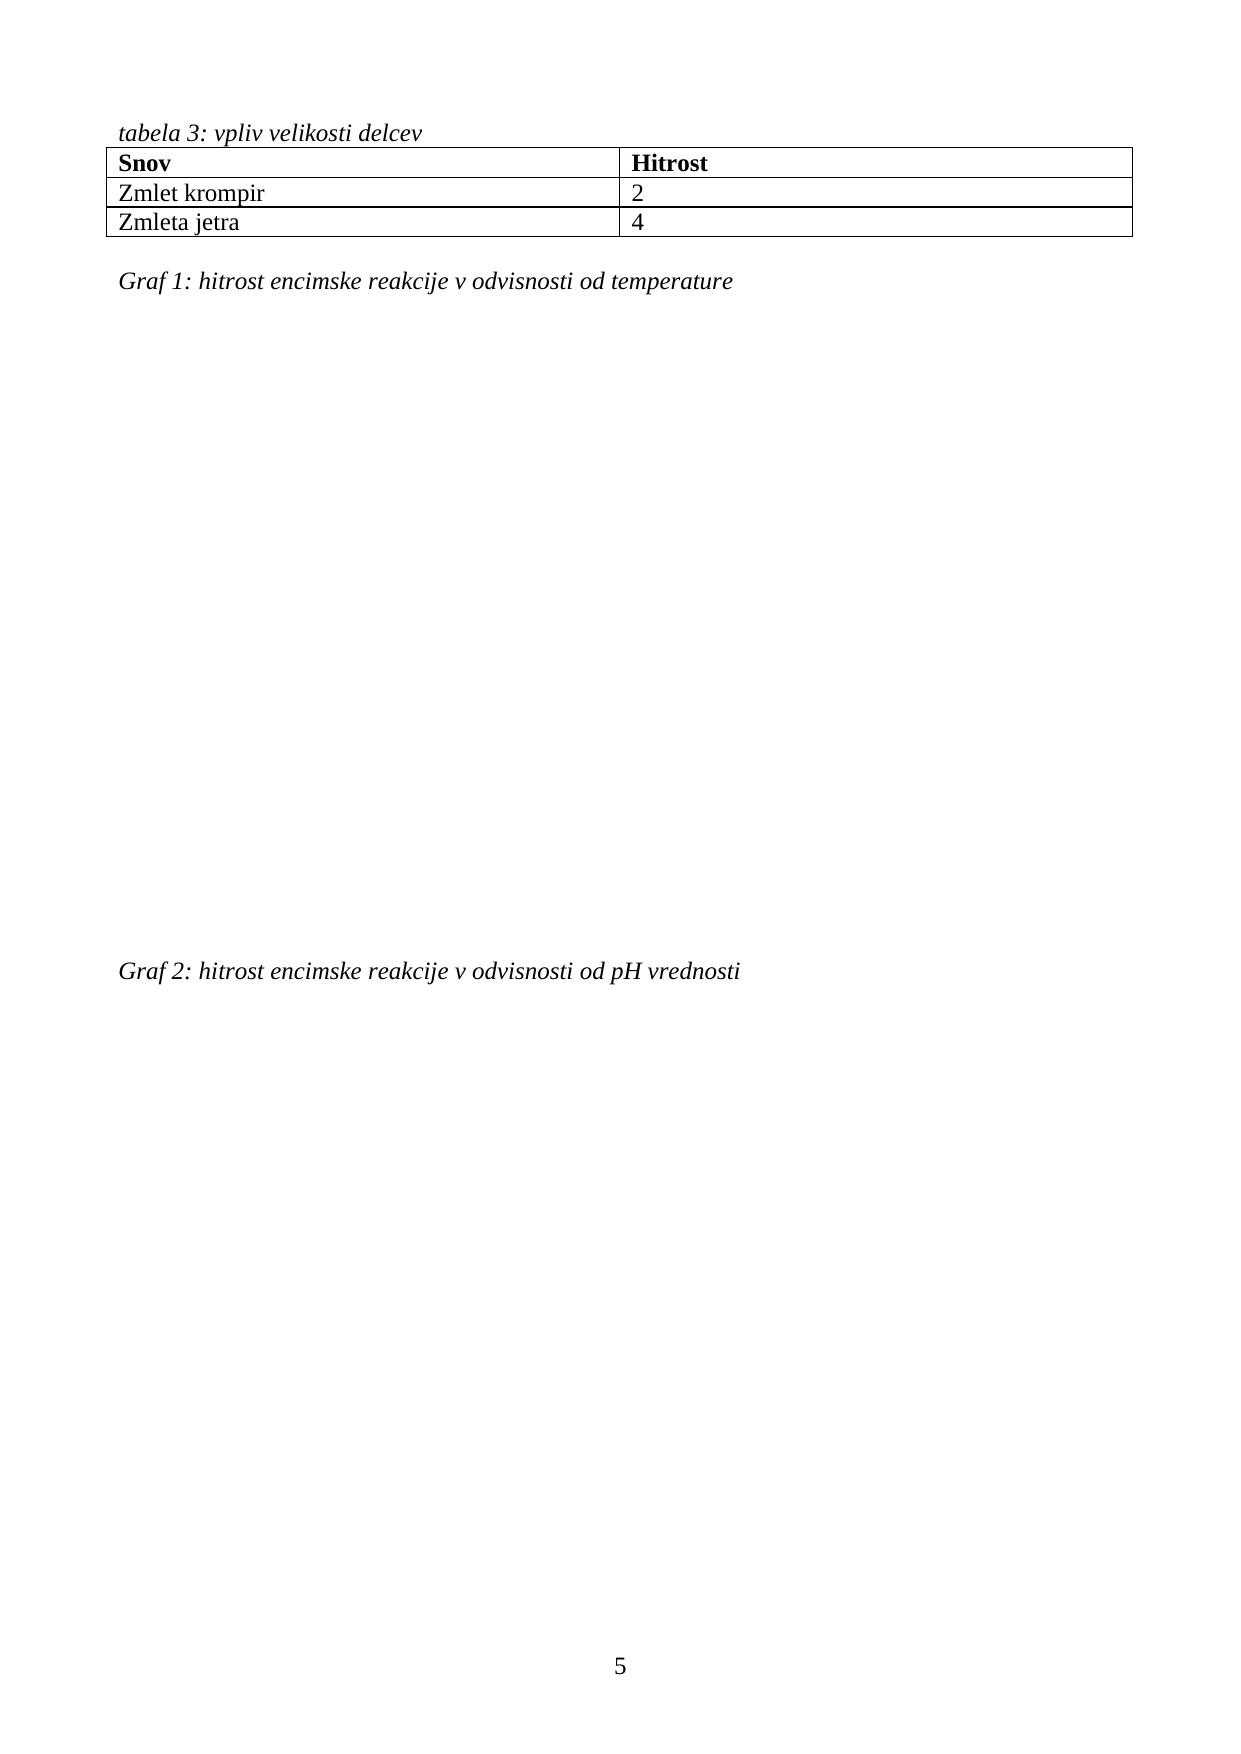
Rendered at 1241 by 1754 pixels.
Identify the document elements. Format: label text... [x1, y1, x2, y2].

table_cell 2 [620, 178, 1132, 206]
table_header Hitrost [620, 148, 1132, 177]
table_cell Zmleta jetra [107, 208, 619, 236]
text Graf 2: hitrost encimske reakcije v odvisnosti od pH vrednosti [118, 956, 1122, 985]
table_cell Zmlet krompir [107, 178, 619, 206]
text tabela 3: vpliv velikosti delcev [118, 118, 1122, 147]
table_cell 4 [620, 208, 1132, 236]
table_header Snov [107, 148, 619, 177]
text Graf 1: hitrost encimske reakcije v odvisnosti od temperature [118, 266, 1122, 295]
